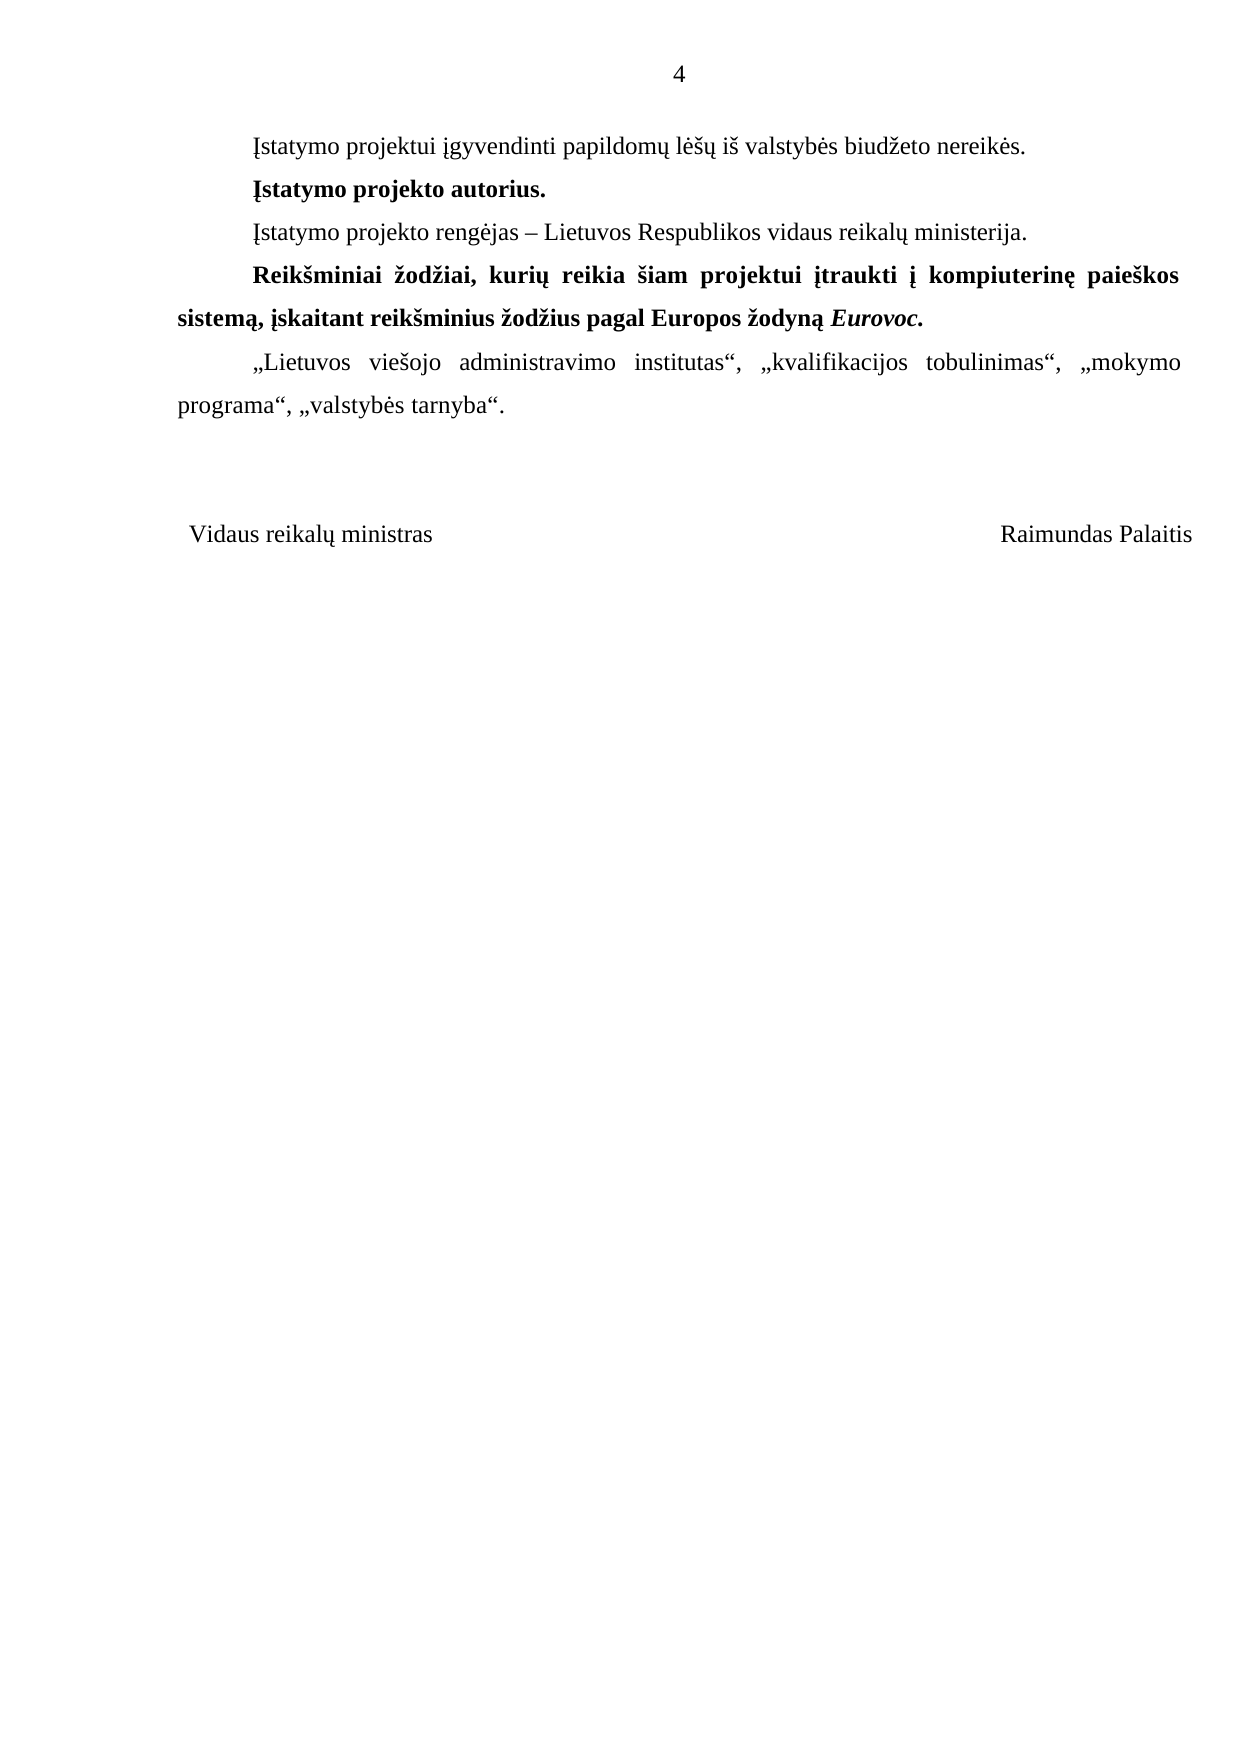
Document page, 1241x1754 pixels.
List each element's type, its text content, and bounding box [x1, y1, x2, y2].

table_header Raimundas Palaitis [927, 519, 1204, 562]
text Įstatymo projekto autorius. [177, 174, 1181, 203]
text Įstatymo projektui įgyvendinti papildomų lėšų iš valstybės biudžeto nereikės. [177, 131, 1181, 160]
table_header Vidaus reikalų ministras [132, 519, 927, 562]
text Įstatymo projekto rengėjas – Lietuvos Respublikos vidaus reikalų ministerija. [177, 217, 1181, 246]
text „Lietuvos viešojo administravimo institutas“, „kvalifikacijos tobulinimas“, „mokymo programa“, „valstybės tarnyba“. [177, 347, 1181, 418]
text Reikšminiai žodžiai, kurių reikia šiam projektui įtraukti į kompiuterinę paieškos sistemą, įskaitant reikšminius žodžius pagal Europos žodyną Eurovoc. [177, 260, 1181, 332]
